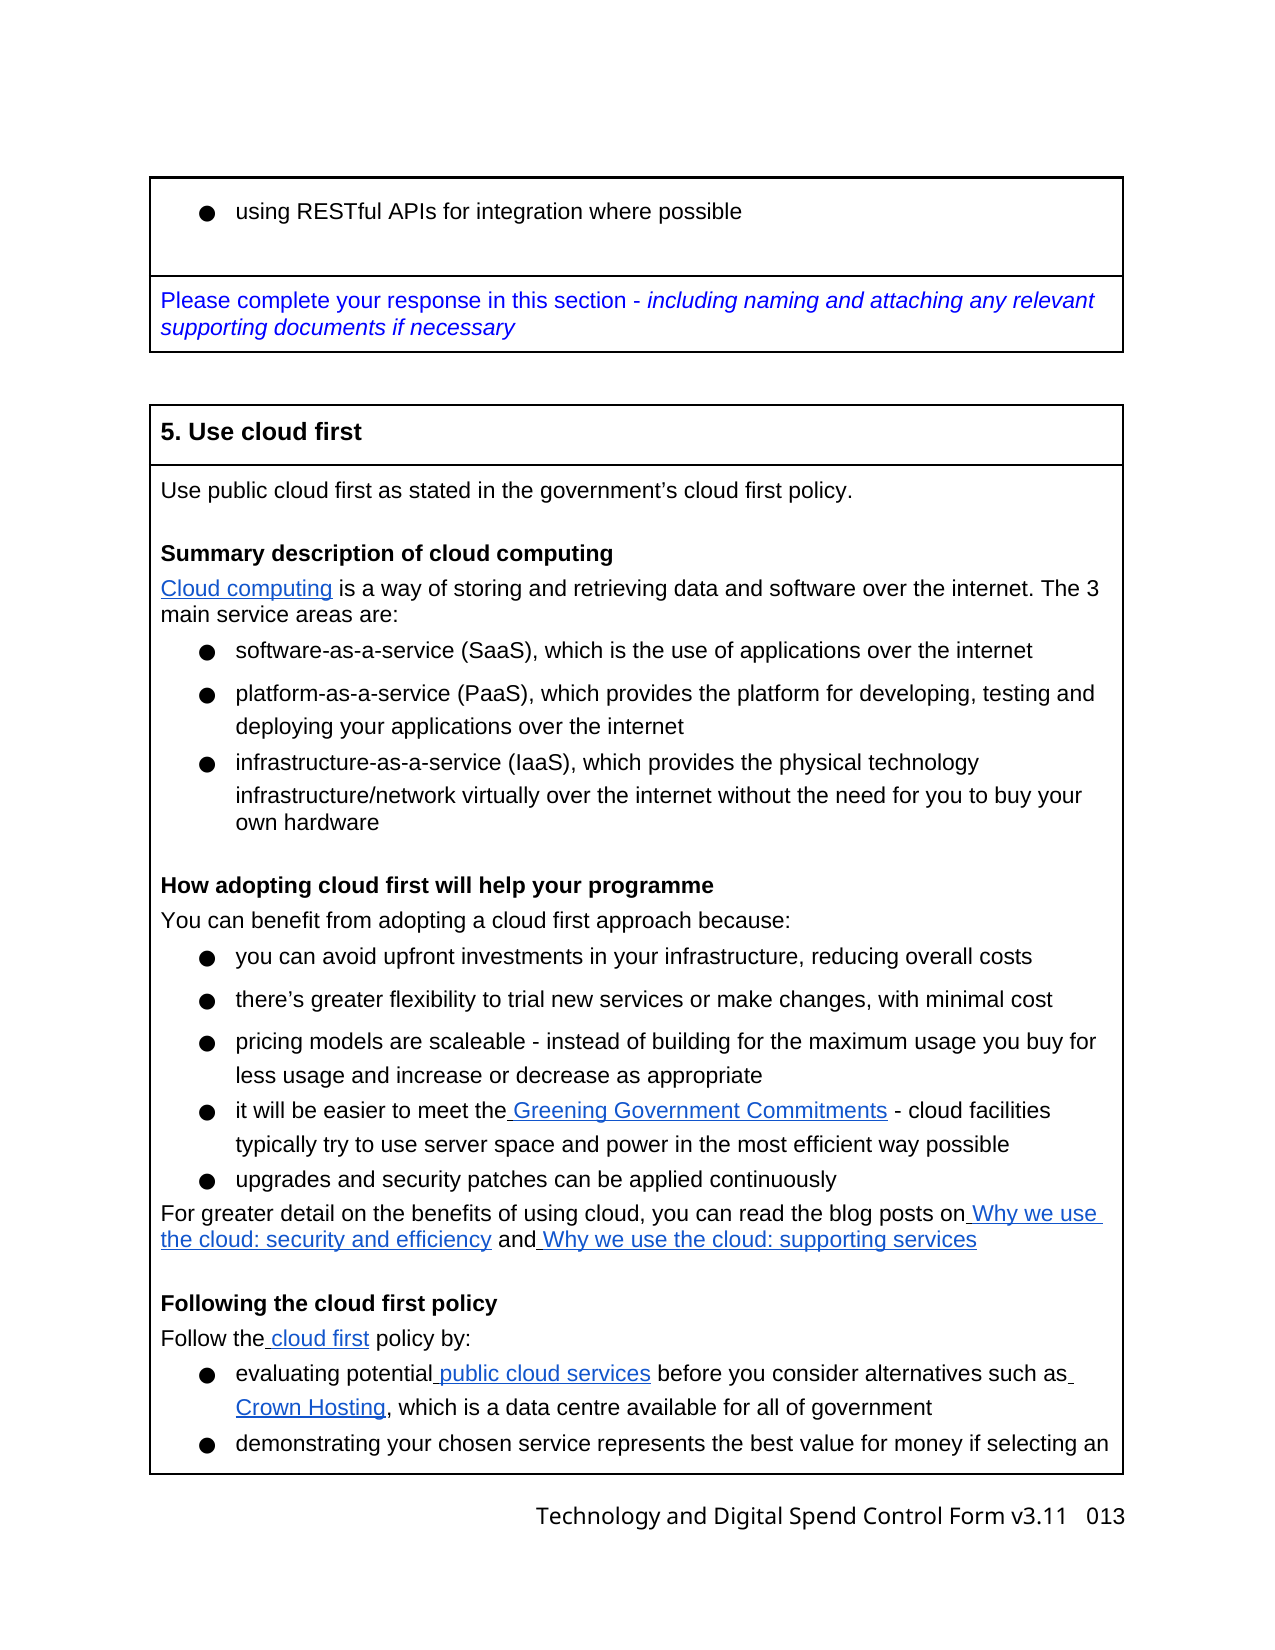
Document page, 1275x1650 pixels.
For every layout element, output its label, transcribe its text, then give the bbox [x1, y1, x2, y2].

table_cell Use public cloud first as stated in the government’s cloud first policy. Summary description of cloud computing Cloud computing is a way of storing and retrieving data and software over the internet. The 3 main service areas are: software-as-a-service (SaaS), which is the use of applications over the internet platform-as-a-service (PaaS), which provides the platform for developing, testing and deploying your applications over the internet infrastructure-as-a-service (IaaS), which provides the physical technology infrastructure/network virtually over the internet without the need for you to buy your own hardware How adopting cloud first will help your programme You can benefit from adopting a cloud first approach because: you can avoid upfront investments in your infrastructure, reducing overall costs there’s greater flexibility to trial new services or make changes, with minimal cost pricing models are scaleable - instead of building for the maximum usage you buy for less usage and increase or decrease as appropriate it will be easier to meet the Greening Government Commitments - cloud facilities typically try to use server space and power in the most efficient way possible upgrades and security patches can be applied continuously For greater detail on the benefits of using cloud, you can read the blog posts on Why we use the cloud: security and efficiency and Why we use the cloud: supporting services Following the cloud first policy Follow the cloud first policy by: evaluating potential public cloud services before you consider alternatives such as Crown Hosting, which is a data centre available for all of government demonstrating your chosen service represents the best value for money if selecting an [151, 466, 1122, 1473]
table_header 5. Use cloud first [151, 406, 1122, 464]
table_cell Please complete your response in this section - including naming and attaching any relevant supporting documents if necessary [151, 277, 1122, 351]
table_cell Build technology that uses open standards to ensure your technology works and communicates with other technology, and can easily be upgraded and expanded. Open standards are a set of rules designed to do a specific job in technology. They are also designed collaboratively and free to use. Open standards allow open source and closed source (proprietary) software to work together. How open standards help your programme Open standards can be used when designing individual elements of the solution. Using open standards means you: save time and money by reusing things that are already available increase compatibility with all stakeholders potentially open up the range of companies you can purchase from as more of them are likely to use the same standard as you can move between different technologies when you need to and don’t get locked into contracts Build interoperability into your programme Build flexibility into your technology by: using open standards, complying with any that are compulsory for use in government, unless you’ve been granted an exemption being clear what data your systems will hold, and which identifiers are in place to make sure the data can be used effectively avoiding the duplication of data, and being very clear about their approved source using RESTful APIs for integration where possible [151, 179, 1122, 275]
